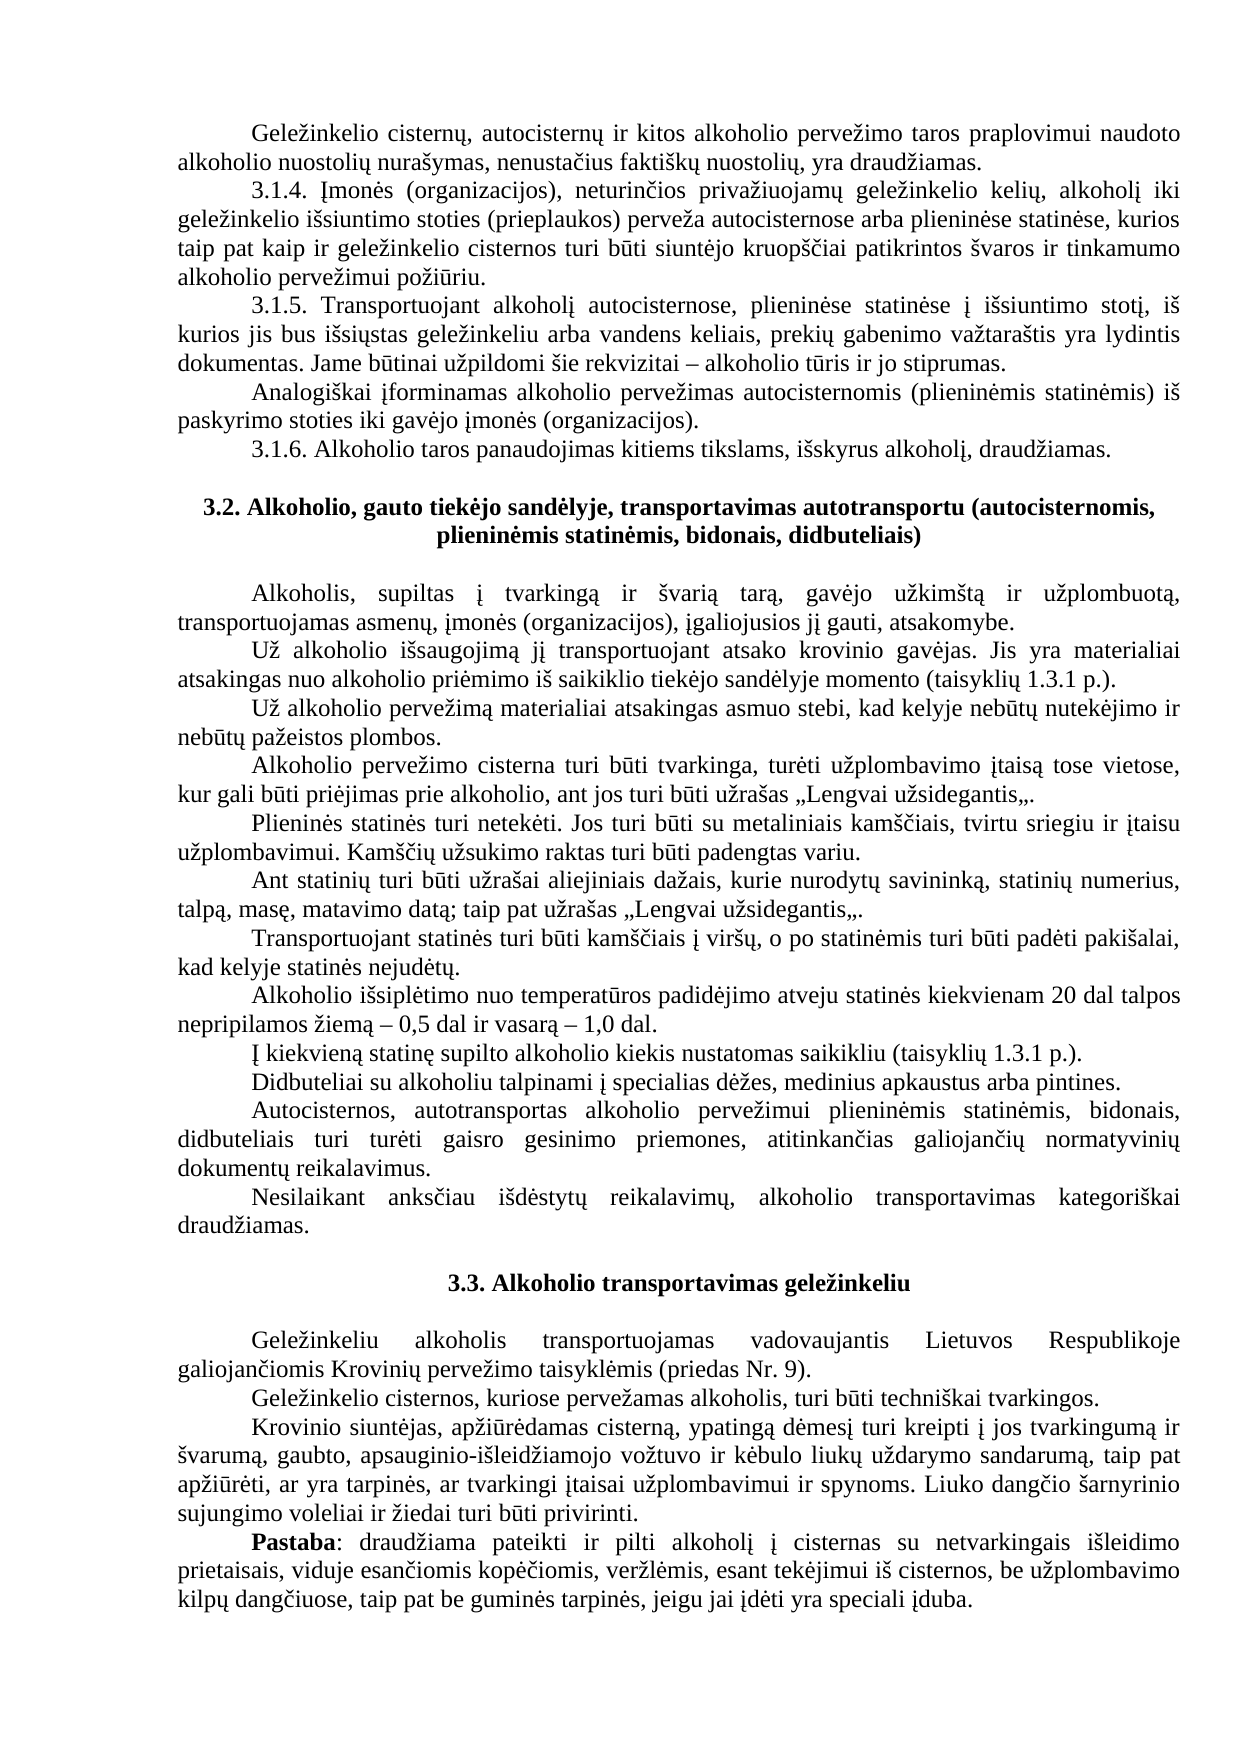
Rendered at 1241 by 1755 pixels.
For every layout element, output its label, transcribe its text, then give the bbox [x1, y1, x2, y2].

text Į kiekvieną statinę supilto alkoholio kiekis nustatomas saikikliu (taisyklių 1.3.1 p.). [177, 1038, 1181, 1067]
text Nesilaikant anksčiau išdėstytų reikalavimų, alkoholio transportavimas kategoriškai draudžiamas. [177, 1182, 1181, 1239]
text Pastaba: draudžiama pateikti ir pilti alkoholį į cisternas su netvarkingais išleidimo prietaisais, viduje esančiomis kopėčiomis, veržlėmis, esant tekėjimui iš cisternos, be užplombavimo kilpų dangčiuose, taip pat be guminės tarpinės, jeigu jai įdėti yra speciali įduba. [177, 1527, 1181, 1613]
text Geležinkelio cisternos, kuriose pervežamas alkoholis, turi būti techniškai tvarkingos. [177, 1383, 1181, 1412]
text Krovinio siuntėjas, apžiūrėdamas cisterną, ypatingą dėmesį turi kreipti į jos tvarkingumą ir švarumą, gaubto, apsauginio-išleidžiamojo vožtuvo ir kėbulo liukų uždarymo sandarumą, taip pat apžiūrėti, ar yra tarpinės, ar tvarkingi įtaisai užplombavimui ir spynoms. Liuko dangčio šarnyrinio sujungimo voleliai ir žiedai turi būti privirinti. [177, 1412, 1181, 1527]
text Plieninės statinės turi netekėti. Jos turi būti su metaliniais kamščiais, tvirtu sriegiu ir įtaisu užplombavimui. Kamščių užsukimo raktas turi būti padengtas variu. [177, 808, 1181, 866]
text Geležinkelio cisternų, autocisternų ir kitos alkoholio pervežimo taros praplovimui naudoto alkoholio nuostolių nurašymas, nenustačius faktiškų nuostolių, yra draudžiamas. [177, 118, 1181, 176]
text Alkoholio išsiplėtimo nuo temperatūros padidėjimo atveju statinės kiekvienam 20 dal talpos nepripilamos žiemą – 0,5 dal ir vasarą – 1,0 dal. [177, 981, 1181, 1038]
text Didbuteliai su alkoholiu talpinami į specialias dėžes, medinius apkaustus arba pintines. [177, 1067, 1181, 1096]
text Alkoholio pervežimo cisterna turi būti tvarkinga, turėti užplombavimo įtaisą tose vietose, kur gali būti priėjimas prie alkoholio, ant jos turi būti užrašas „Lengvai užsidegantis„. [177, 751, 1181, 808]
text Autocisternos, autotransportas alkoholio pervežimui plieninėmis statinėmis, bidonais, didbuteliais turi turėti gaisro gesinimo priemones, atitinkančias galiojančių normatyvinių dokumentų reikalavimus. [177, 1096, 1181, 1182]
text 3.1.6. Alkoholio taros panaudojimas kitiems tikslams, išskyrus alkoholį, draudžiamas. [177, 434, 1181, 463]
text Alkoholis, supiltas į tvarkingą ir švarią tarą, gavėjo užkimštą ir užplombuotą, transportuojamas asmenų, įmonės (organizacijos), įgaliojusios jį gauti, atsakomybe. [177, 578, 1181, 636]
text 3.2. Alkoholio, gauto tiekėjo sandėlyje, transportavimas autotransportu (autocisternomis, plieninėmis statinėmis, bidonais, didbuteliais) [177, 492, 1181, 549]
text Už alkoholio išsaugojimą jį transportuojant atsako krovinio gavėjas. Jis yra materialiai atsakingas nuo alkoholio priėmimo iš saikiklio tiekėjo sandėlyje momento (taisyklių 1.3.1 p.). [177, 636, 1181, 693]
text Transportuojant statinės turi būti kamščiais į viršų, o po statinėmis turi būti padėti pakišalai, kad kelyje statinės nejudėtų. [177, 923, 1181, 981]
text Už alkoholio pervežimą materialiai atsakingas asmuo stebi, kad kelyje nebūtų nutekėjimo ir nebūtų pažeistos plombos. [177, 693, 1181, 751]
text 3.3. Alkoholio transportavimas geležinkeliu [177, 1268, 1181, 1297]
text Ant statinių turi būti užrašai aliejiniais dažais, kurie nurodytų savininką, statinių numerius, talpą, masę, matavimo datą; taip pat užrašas „Lengvai užsidegantis„. [177, 866, 1181, 923]
text Analogiškai įforminamas alkoholio pervežimas autocisternomis (plieninėmis statinėmis) iš paskyrimo stoties iki gavėjo įmonės (organizacijos). [177, 377, 1181, 434]
text 3.1.5. Transportuojant alkoholį autocisternose, plieninėse statinėse į išsiuntimo stotį, iš kurios jis bus išsiųstas geležinkeliu arba vandens keliais, prekių gabenimo važtaraštis yra lydintis dokumentas. Jame būtinai užpildomi šie rekvizitai – alkoholio tūris ir jo stiprumas. [177, 291, 1181, 377]
text 3.1.4. Įmonės (organizacijos), neturinčios privažiuojamų geležinkelio kelių, alkoholį iki geležinkelio išsiuntimo stoties (prieplaukos) perveža autocisternose arba plieninėse statinėse, kurios taip pat kaip ir geležinkelio cisternos turi būti siuntėjo kruopščiai patikrintos švaros ir tinkamumo alkoholio pervežimui požiūriu. [177, 176, 1181, 291]
text Geležinkeliu alkoholis transportuojamas vadovaujantis Lietuvos Respublikoje galiojančiomis Krovinių pervežimo taisyklėmis (priedas Nr. 9). [177, 1326, 1181, 1383]
